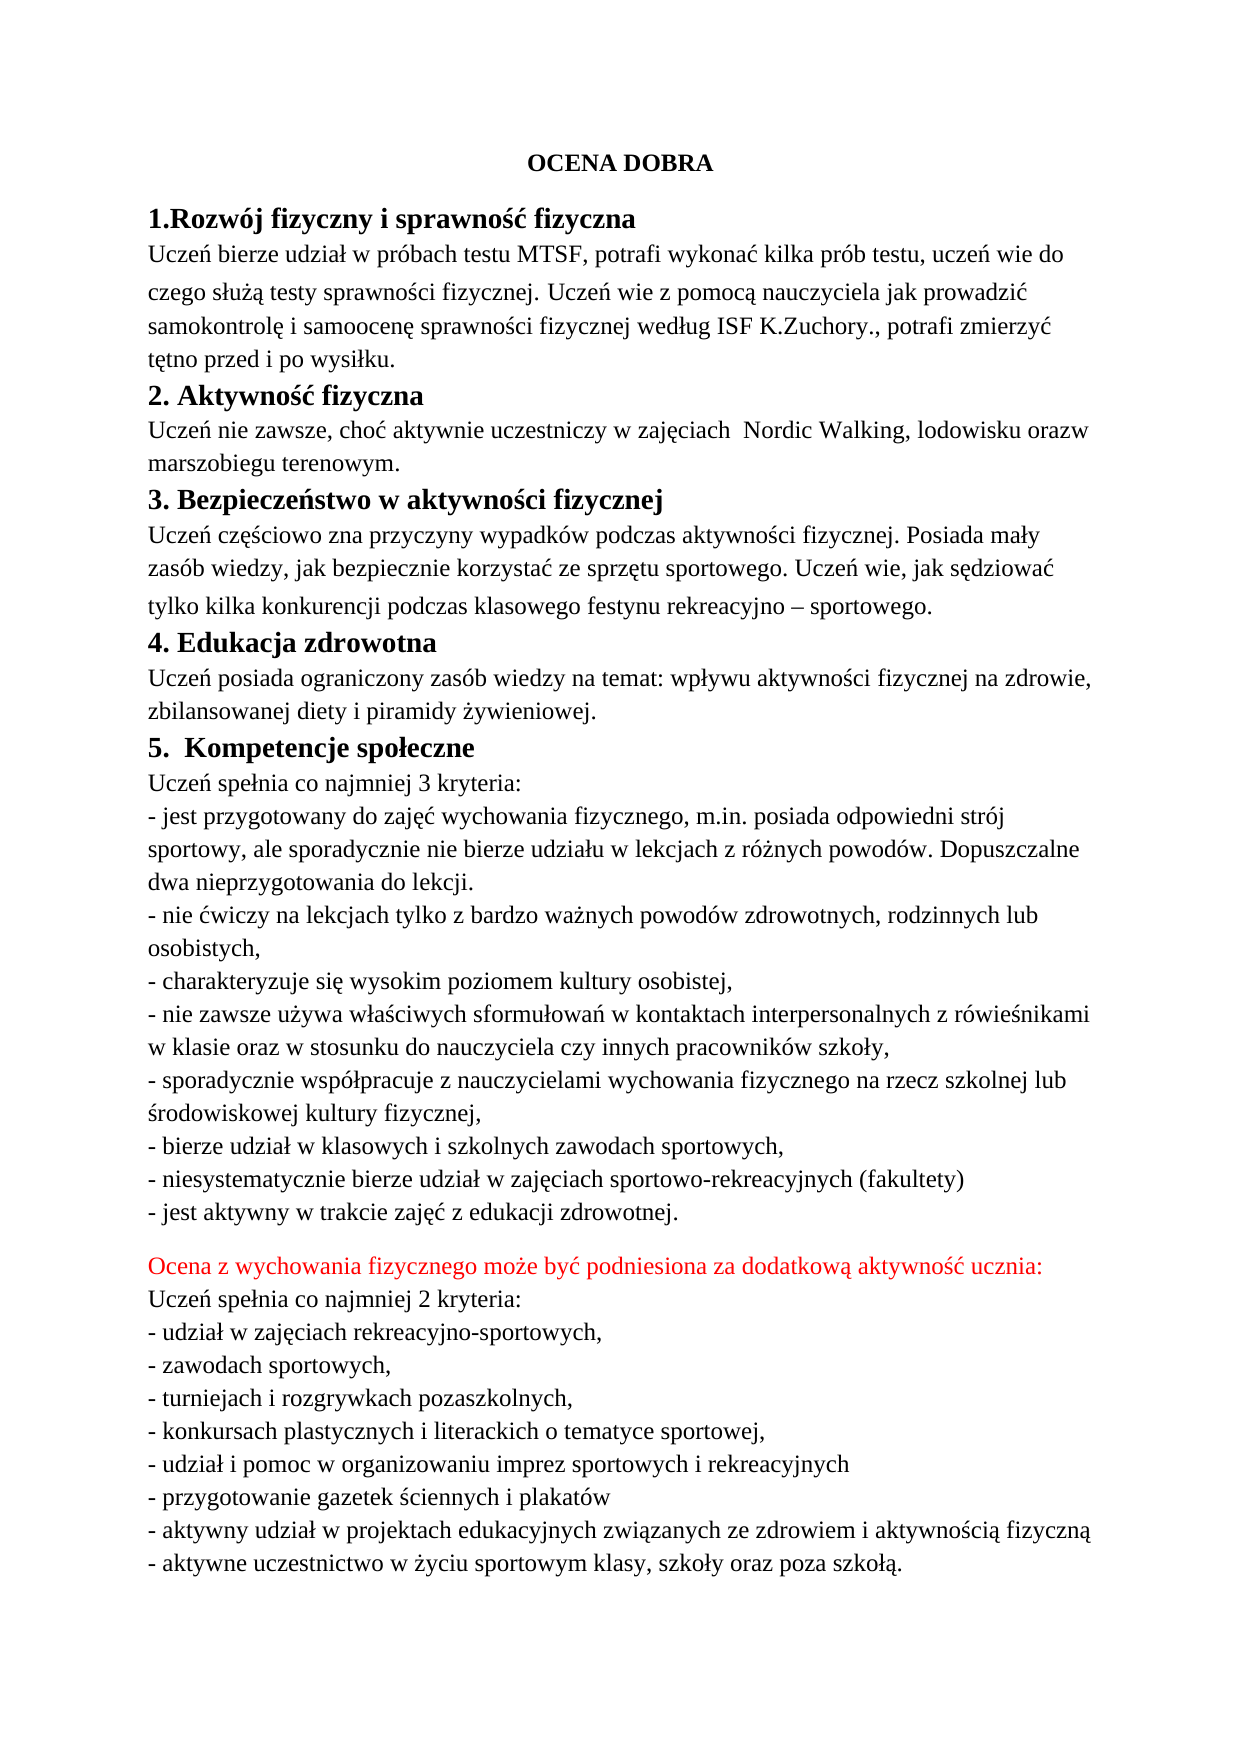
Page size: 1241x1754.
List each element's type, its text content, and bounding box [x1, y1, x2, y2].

text 1.Rozwój fizyczny i sprawność fizyczna Uczeń bierze udział w próbach testu MTSF, potrafi wykonać kilka prób testu, uczeń wie do czego służą testy sprawności fizycznej. Uczeń wie z pomocą nauczyciela jak prowadzić samokontrolę i samoocenę sprawności fizycznej według ISF K.Zuchory., potrafi zmierzyć tętno przed i po wysiłku. 2. Aktywność fizyczna Uczeń nie zawsze, choć aktywnie uczestniczy w zajęciach Nordic Walking, lodowisku orazw marszobiegu terenowym. 3. Bezpieczeństwo w aktywności fizycznej Uczeń częściowo zna przyczyny wypadków podczas aktywności fizycznej. Posiada mały zasób wiedzy, jak bezpiecznie korzystać ze sprzętu sportowego. Uczeń wie, jak sędziować tylko kilka konkurencji podczas klasowego festynu rekreacyjno – sportowego. 4. Edukacja zdrowotna Uczeń posiada ograniczony zasób wiedzy na temat: wpływu aktywności fizycznej na zdrowie, zbilansowanej diety i piramidy żywieniowej. 5. Kompetencje społeczne Uczeń spełnia co najmniej 3 kryteria: - jest przygotowany do zajęć wychowania fizycznego, m.in. posiada odpowiedni strój sportowy, ale sporadycznie nie bierze udziału w lekcjach z różnych powodów. Dopuszczalne dwa nieprzygotowania do lekcji. - nie ćwiczy na lekcjach tylko z bardzo ważnych powodów zdrowotnych, rodzinnych lub osobistych, - charakteryzuje się wysokim poziomem kultury osobistej, - nie zawsze używa właściwych sformułowań w kontaktach interpersonalnych z rówieśnikami w klasie oraz w stosunku do nauczyciela czy innych pracowników szkoły, - sporadycznie współpracuje z nauczycielami wychowania fizycznego na rzecz szkolnej lub środowiskowej kultury fizycznej, - bierze udział w klasowych i szkolnych zawodach sportowych, - niesystematycznie bierze udział w zajęciach sportowo-rekreacyjnych (fakultety) - jest aktywny w trakcie zajęć z edukacji zdrowotnej. [148, 201, 1093, 1226]
text Ocena z wychowania fizycznego może być podniesiona za dodatkową aktywność ucznia: Uczeń spełnia co najmniej 2 kryteria: - udział w zajęciach rekreacyjno-sportowych, - zawodach sportowych, - turniejach i rozgrywkach pozaszkolnych, - konkursach plastycznych i literackich o tematyce sportowej, - udział i pomoc w organizowaniu imprez sportowych i rekreacyjnych - przygotowanie gazetek ściennych i plakatów - aktywny udział w projektach edukacyjnych związanych ze zdrowiem i aktywnością fizyczną - aktywne uczestnictwo w życiu sportowym klasy, szkoły oraz poza szkołą. [148, 1251, 1093, 1577]
text OCENA DOBRA [148, 148, 1093, 176]
